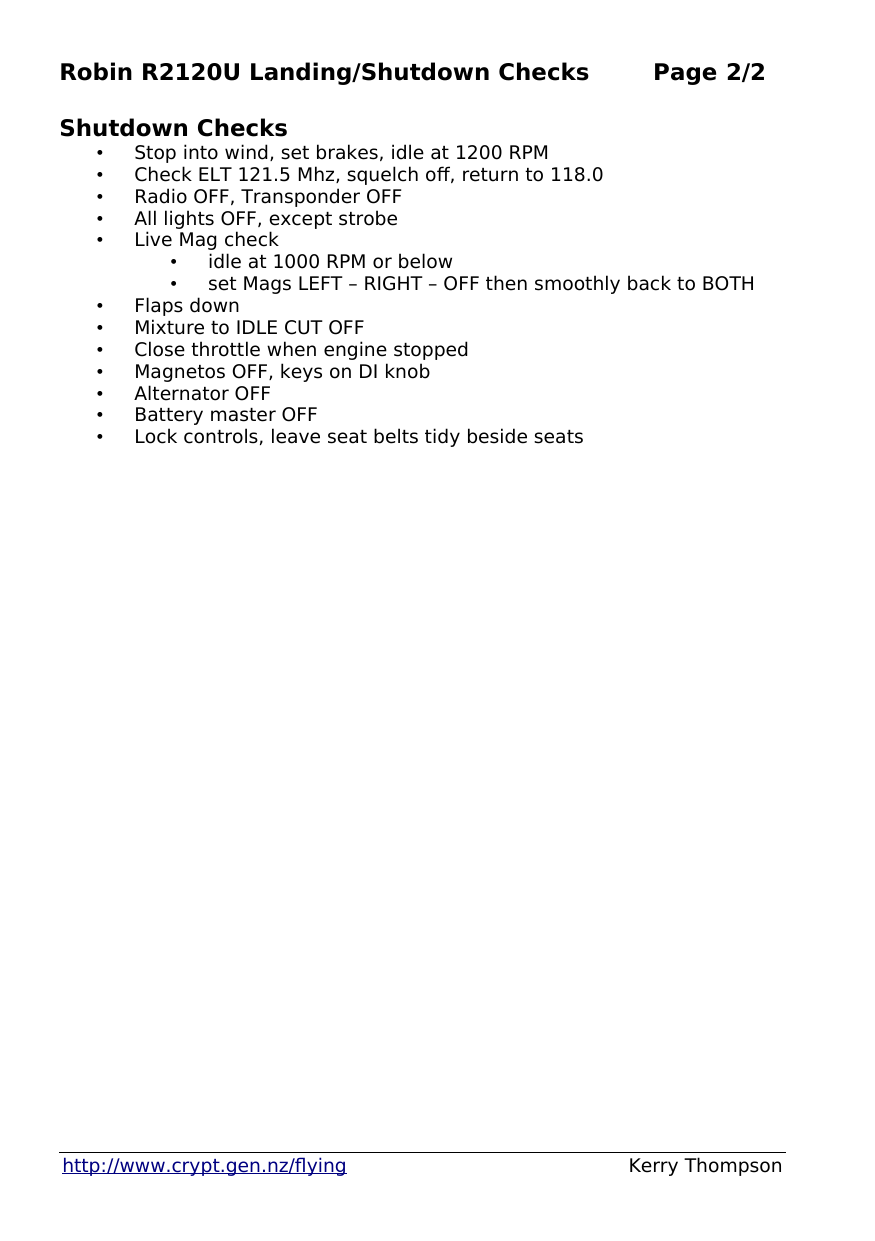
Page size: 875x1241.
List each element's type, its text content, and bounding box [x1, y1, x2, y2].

list Close throttle when engine stopped [97, 339, 786, 361]
list Magnetos OFF, keys on DI knob [97, 361, 786, 382]
list Live Mag check [97, 229, 786, 251]
list set Mags LEFT – RIGHT – OFF then smoothly back to BOTH [170, 273, 786, 295]
list Lock controls, leave seat belts tidy beside seats [97, 426, 786, 448]
list Radio OFF, Transponder OFF [97, 186, 786, 207]
list Battery master OFF [97, 404, 786, 426]
list Alternator OFF [97, 382, 786, 404]
list idle at 1000 RPM or below [170, 251, 786, 273]
list All lights OFF, except strobe [97, 207, 786, 229]
list Flaps down [97, 295, 786, 317]
list Stop into wind, set brakes, idle at 1200 RPM [97, 142, 786, 164]
list Check ELT 121.5 Mhz, squelch off, return to 118.0 [97, 164, 786, 186]
list Mixture to IDLE CUT OFF [97, 317, 786, 339]
subtitle Shutdown Checks [59, 115, 786, 142]
